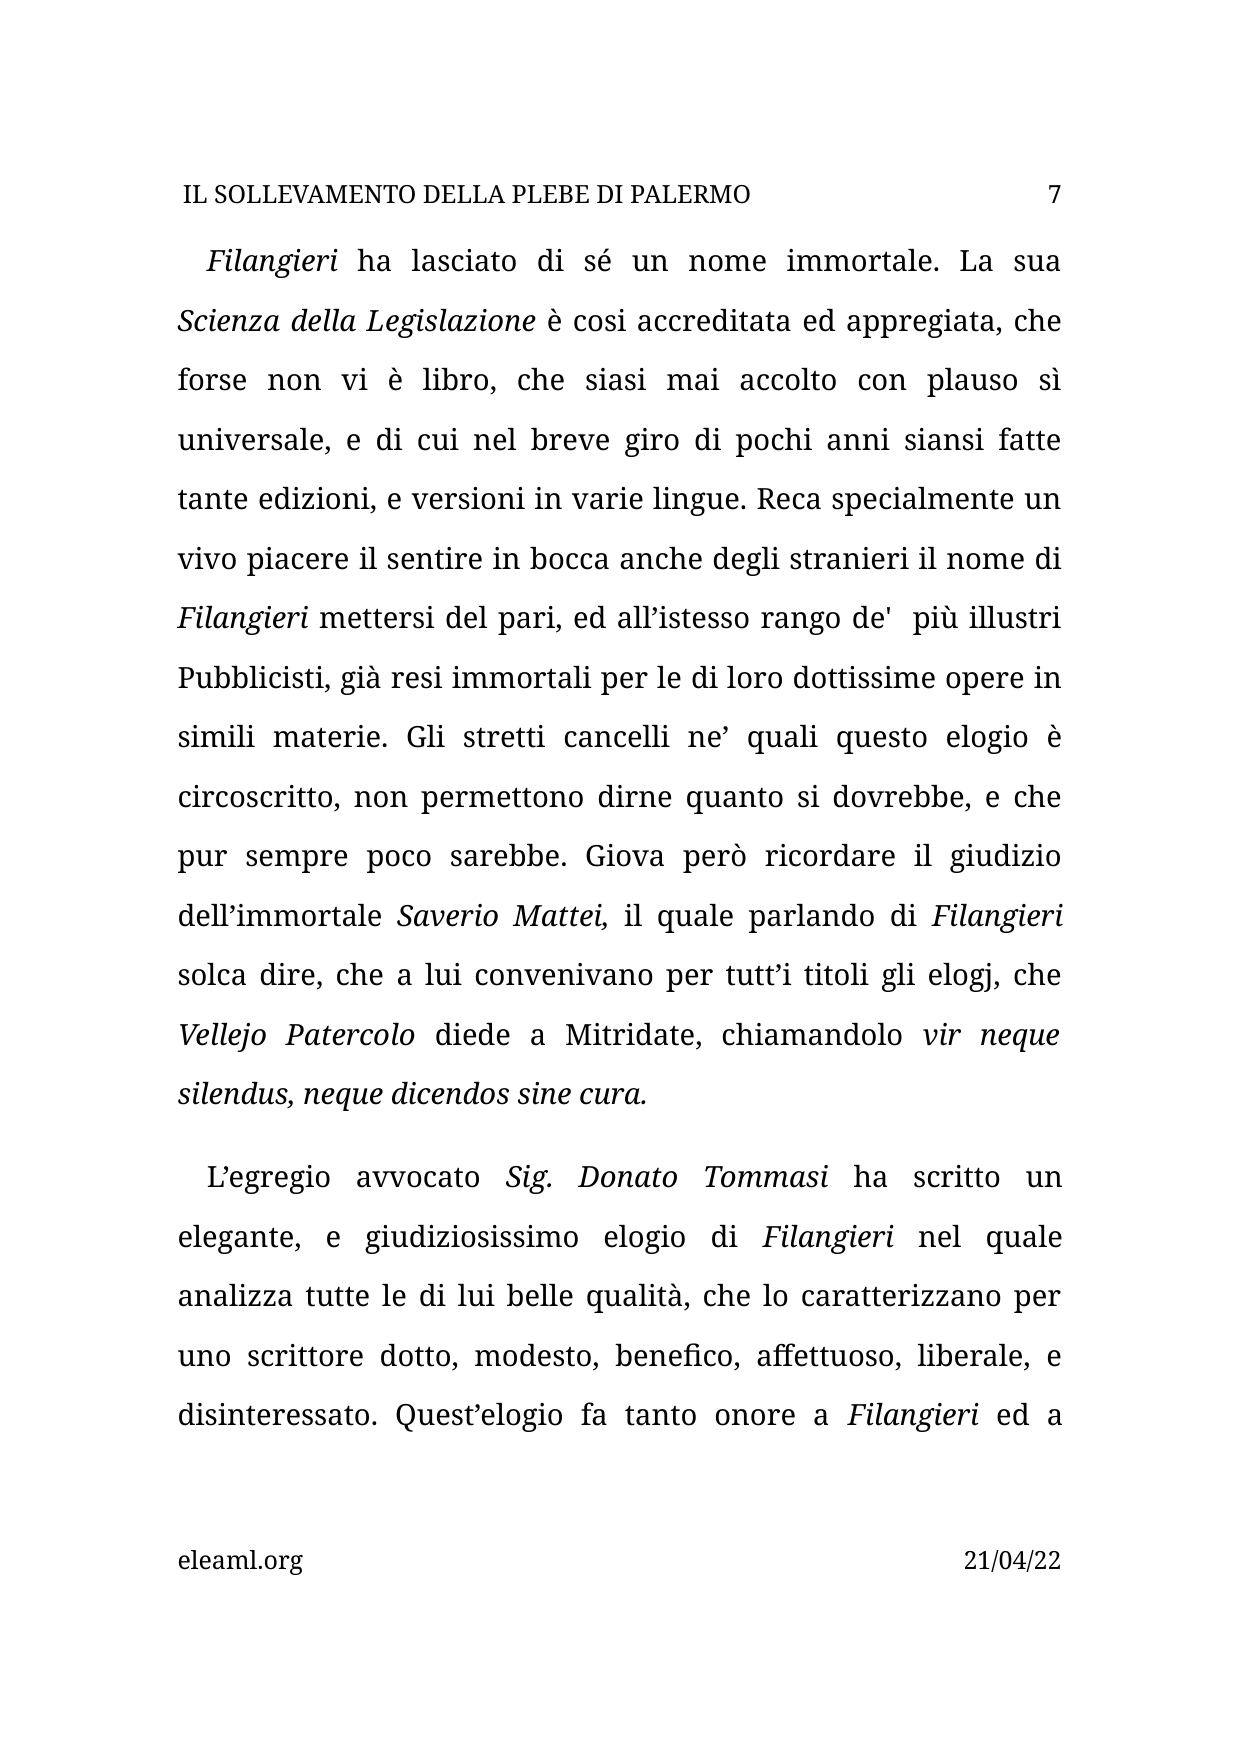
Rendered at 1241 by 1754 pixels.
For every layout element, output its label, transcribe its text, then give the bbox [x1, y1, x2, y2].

text L’egregio avvocato Sig. Donato Tommasi ha scritto un elegante, e giudiziosissimo elogio di Filangieri nel quale analizza tutte le di lui belle qualità, che lo caratterizzano per uno scrittore dotto, modesto, benefico, affettuoso, liberale, e disinteressato. Quest’elogio fa tanto onore a Filangieri ed a [177, 1157, 1063, 1434]
text Filangieri ha lasciato di sé un nome immortale. La sua Scienza della Legislazione è cosi accreditata ed appregiata, che forse non vi è libro, che siasi mai accolto con plauso sì universale, e di cui nel breve giro di pochi anni siansi fatte tante edizioni, e versioni in varie lingue. Reca specialmente un vivo piacere il sentire in bocca anche degli stranieri il nome di Filangieri mettersi del pari, ed all’istesso rango de' più illustri Pubblicisti, già resi immortali per le di loro dottissime opere in simili materie. Gli stretti cancelli ne’ quali questo elogio è circoscritto, non permettono dirne quanto si dovrebbe, e che pur sempre poco sarebbe. Giova però ricordare il giudizio dell’immortale Saverio Mattei, il quale parlando di Filangieri solca dire, che a lui convenivano per tutt’i titoli gli elogj, che Vellejo Patercolo diede a Mitridate, chiamandolo vir neque silendus, neque dicendos sine cura. [177, 241, 1063, 1113]
